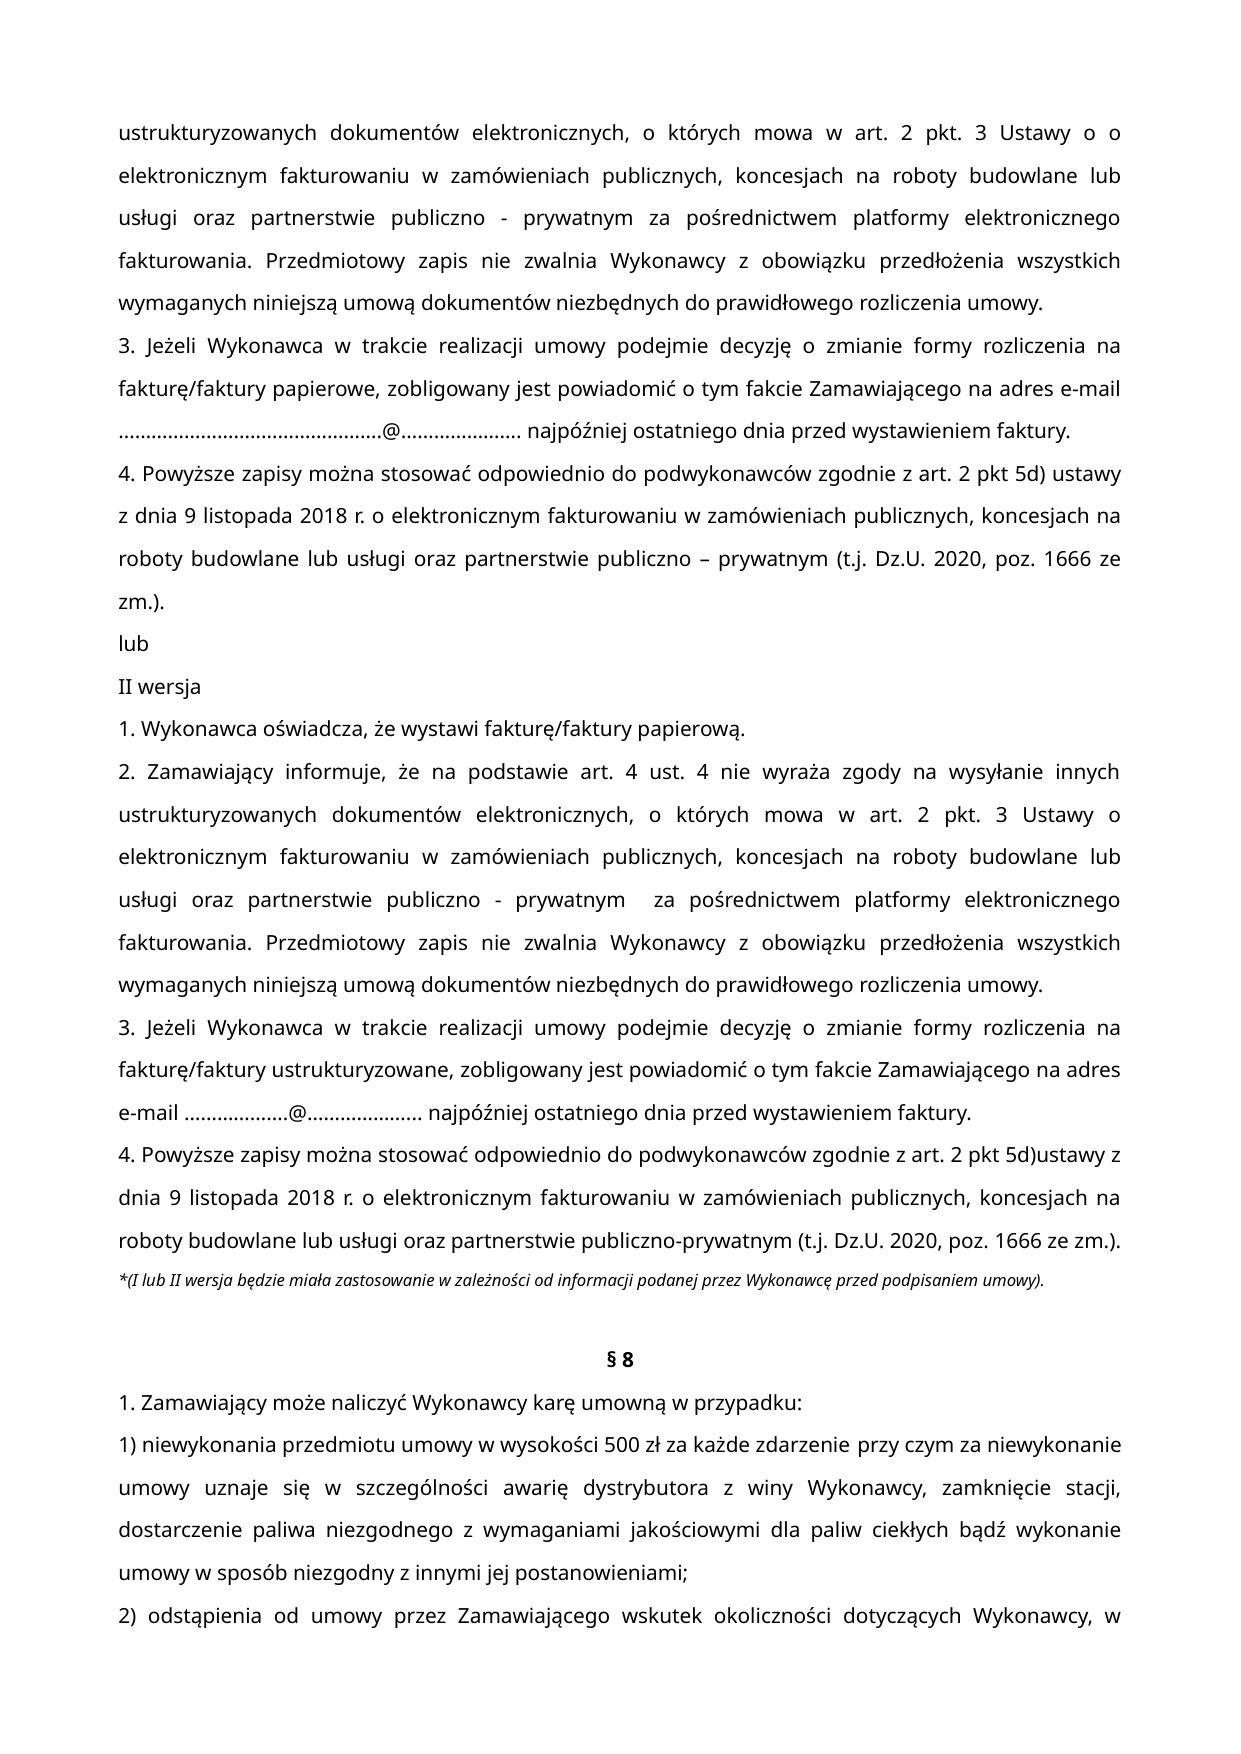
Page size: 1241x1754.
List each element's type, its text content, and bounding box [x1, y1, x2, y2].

text 4. Powyższe zapisy można stosować odpowiednio do podwykonawców zgodnie z art. 2 pkt 5d) ustawy z dnia 9 listopada 2018 r. o elektronicznym fakturowaniu w zamówieniach publicznych, koncesjach na roboty budowlane lub usługi oraz partnerstwie publiczno – prywatnym (t.j. Dz.U. 2020, poz. 1666 ze zm.). [118, 459, 1122, 615]
text 1. Wykonawca oświadcza, że wystawi fakturę/faktury papierową. [118, 714, 1122, 743]
text lub [118, 629, 1122, 658]
text II wersja [118, 672, 1122, 700]
text ustrukturyzowanych dokumentów elektronicznych, o których mowa w art. 2 pkt. 3 Ustawy o o elektronicznym fakturowaniu w zamówieniach publicznych, koncesjach na roboty budowlane lub usługi oraz partnerstwie publiczno - prywatnym za pośrednictwem platformy elektronicznego fakturowania. Przedmiotowy zapis nie zwalnia Wykonawcy z obowiązku przedłożenia wszystkich wymaganych niniejszą umową dokumentów niezbędnych do prawidłowego rozliczenia umowy. [118, 118, 1122, 317]
text 1. Zamawiający może naliczyć Wykonawcy karę umowną w przypadku: [118, 1388, 1122, 1416]
text 3. Jeżeli Wykonawca w trakcie realizacji umowy podejmie decyzję o zmianie formy rozliczenia na fakturę/faktury papierowe, zobligowany jest powiadomić o tym fakcie Zamawiającego na adres e-mail …………………..…………………….@…………………. najpóźniej ostatniego dnia przed wystawieniem faktury. [118, 331, 1122, 445]
text § 8 [118, 1345, 1122, 1373]
text 3. Jeżeli Wykonawca w trakcie realizacji umowy podejmie decyzję o zmianie formy rozliczenia na fakturę/faktury ustrukturyzowane, zobligowany jest powiadomić o tym fakcie Zamawiającego na adres e-mail ……………….@………………... najpóźniej ostatniego dnia przed wystawieniem faktury. [118, 1013, 1122, 1126]
text 2) odstąpienia od umowy przez Zamawiającego wskutek okoliczności dotyczących Wykonawcy, w [118, 1601, 1122, 1629]
text *(I lub II wersja będzie miała zastosowanie w zależności od informacji podanej przez Wykonawcę przed podpisaniem umowy). [118, 1268, 1122, 1291]
text 2. Zamawiający informuje, że na podstawie art. 4 ust. 4 nie wyraża zgody na wysyłanie innych ustrukturyzowanych dokumentów elektronicznych, o których mowa w art. 2 pkt. 3 Ustawy o elektronicznym fakturowaniu w zamówieniach publicznych, koncesjach na roboty budowlane lub usługi oraz partnerstwie publiczno - prywatnym za pośrednictwem platformy elektronicznego fakturowania. Przedmiotowy zapis nie zwalnia Wykonawcy z obowiązku przedłożenia wszystkich wymaganych niniejszą umową dokumentów niezbędnych do prawidłowego rozliczenia umowy. [118, 757, 1122, 999]
text 4. Powyższe zapisy można stosować odpowiednio do podwykonawców zgodnie z art. 2 pkt 5d)ustawy z dnia 9 listopada 2018 r. o elektronicznym fakturowaniu w zamówieniach publicznych, koncesjach na roboty budowlane lub usługi oraz partnerstwie publiczno-prywatnym (t.j. Dz.U. 2020, poz. 1666 ze zm.). [118, 1141, 1122, 1254]
text 1) niewykonania przedmiotu umowy w wysokości 500 zł za każde zdarzenie przy czym za niewykonanie umowy uznaje się w szczególności awarię dystrybutora z winy Wykonawcy, zamknięcie stacji, dostarczenie paliwa niezgodnego z wymaganiami jakościowymi dla paliw ciekłych bądź wykonanie umowy w sposób niezgodny z innymi jej postanowieniami; [118, 1430, 1122, 1587]
